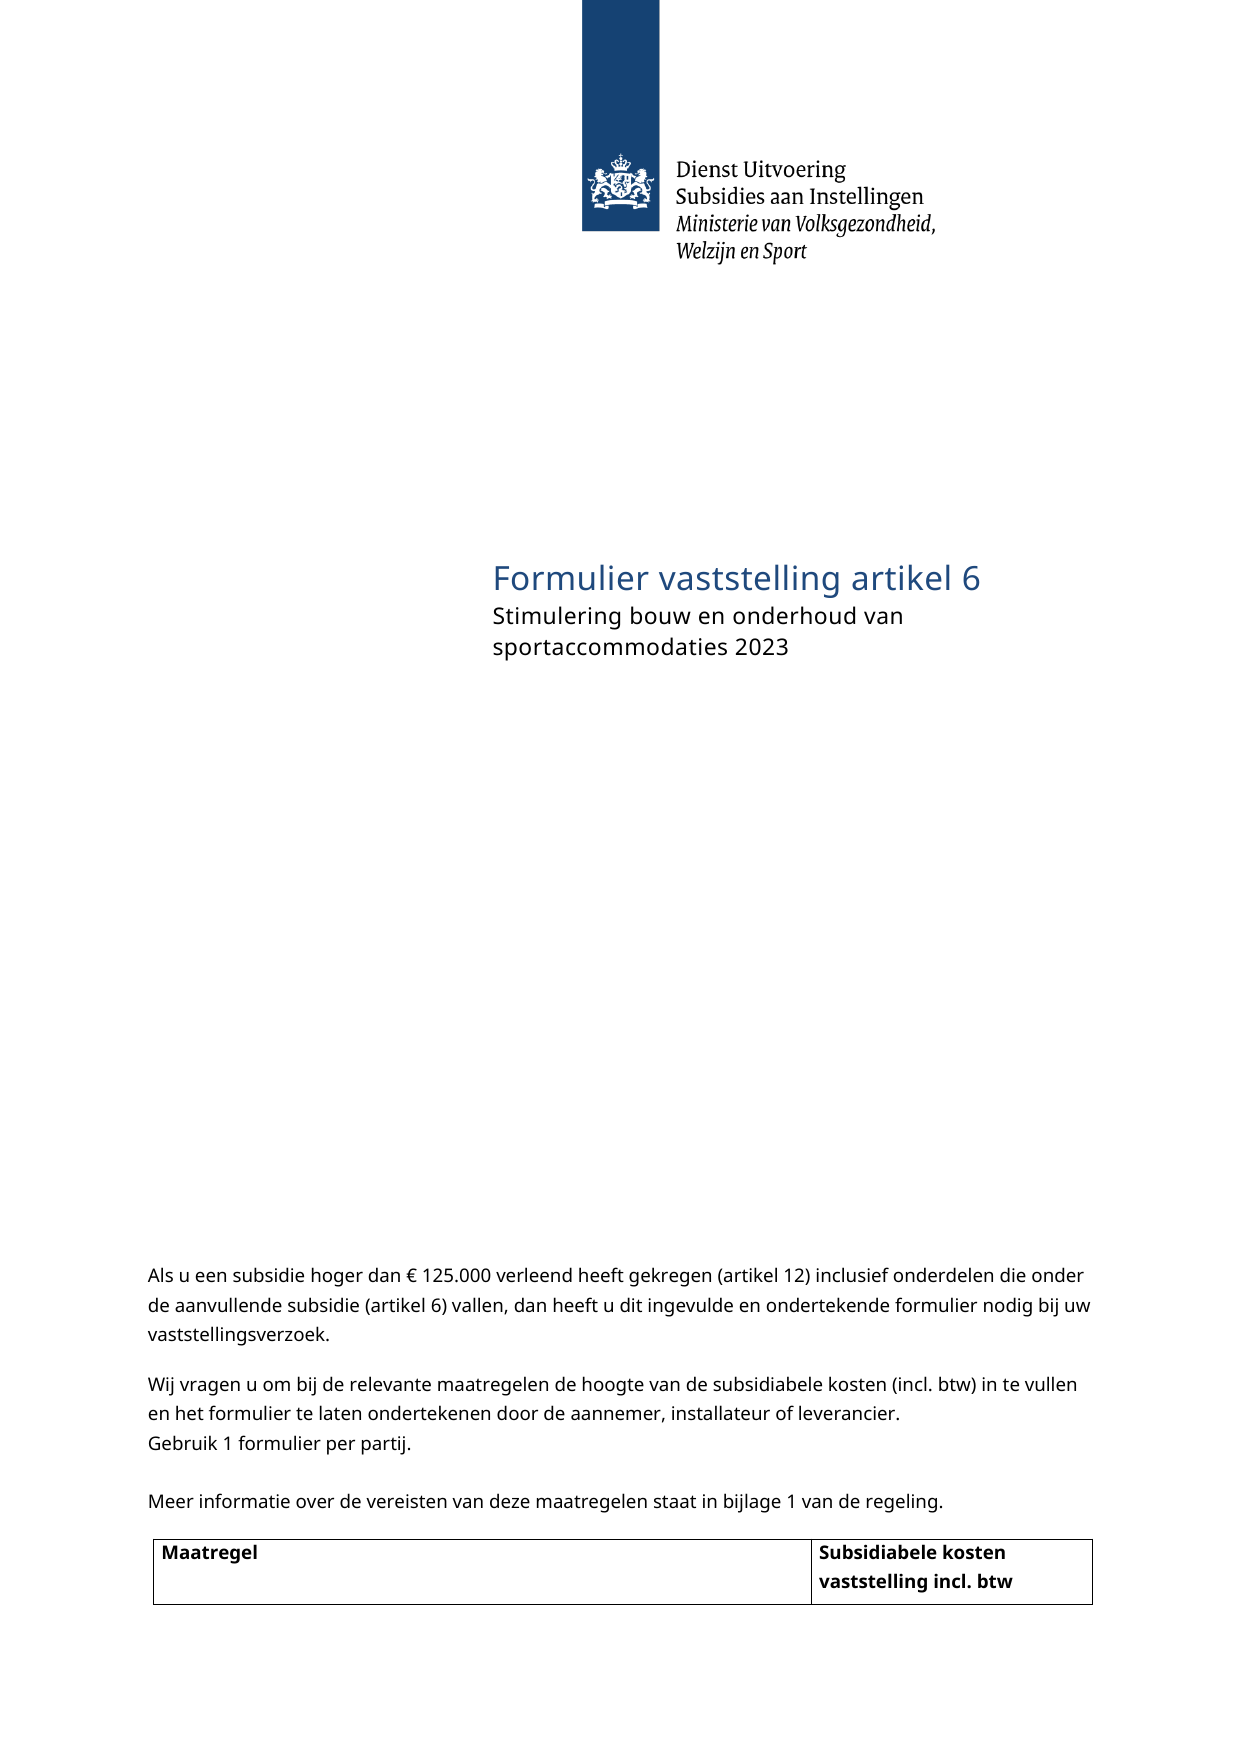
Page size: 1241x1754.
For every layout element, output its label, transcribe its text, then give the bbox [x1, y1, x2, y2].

text Meer informatie over de vereisten van deze maatregelen staat in bijlage 1 van de regeling. [148, 1488, 1093, 1514]
table_header Maatregel [154, 1540, 811, 1603]
text Stimulering bouw en onderhoud van sportaccommodaties 2023 [492, 600, 1092, 662]
text Als u een subsidie hoger dan € 125.000 verleend heeft gekregen (artikel 12) inclusief onderdelen die onder de aanvullende subsidie (artikel 6) vallen, dan heeft u dit ingevulde en ondertekende formulier nodig bij uw vaststellingsverzoek. [148, 1263, 1093, 1347]
text Formulier vaststelling artikel 6 [492, 554, 1092, 600]
table_header Subsidiabele kosten vaststelling incl. btw [812, 1540, 1092, 1603]
text Wij vragen u om bij de relevante maatregelen de hoogte van de subsidiabele kosten (incl. btw) in te vullen en het formulier te laten ondertekenen door de aannemer, installateur of leverancier. Gebruik 1 formulier per partij. [148, 1371, 1093, 1455]
